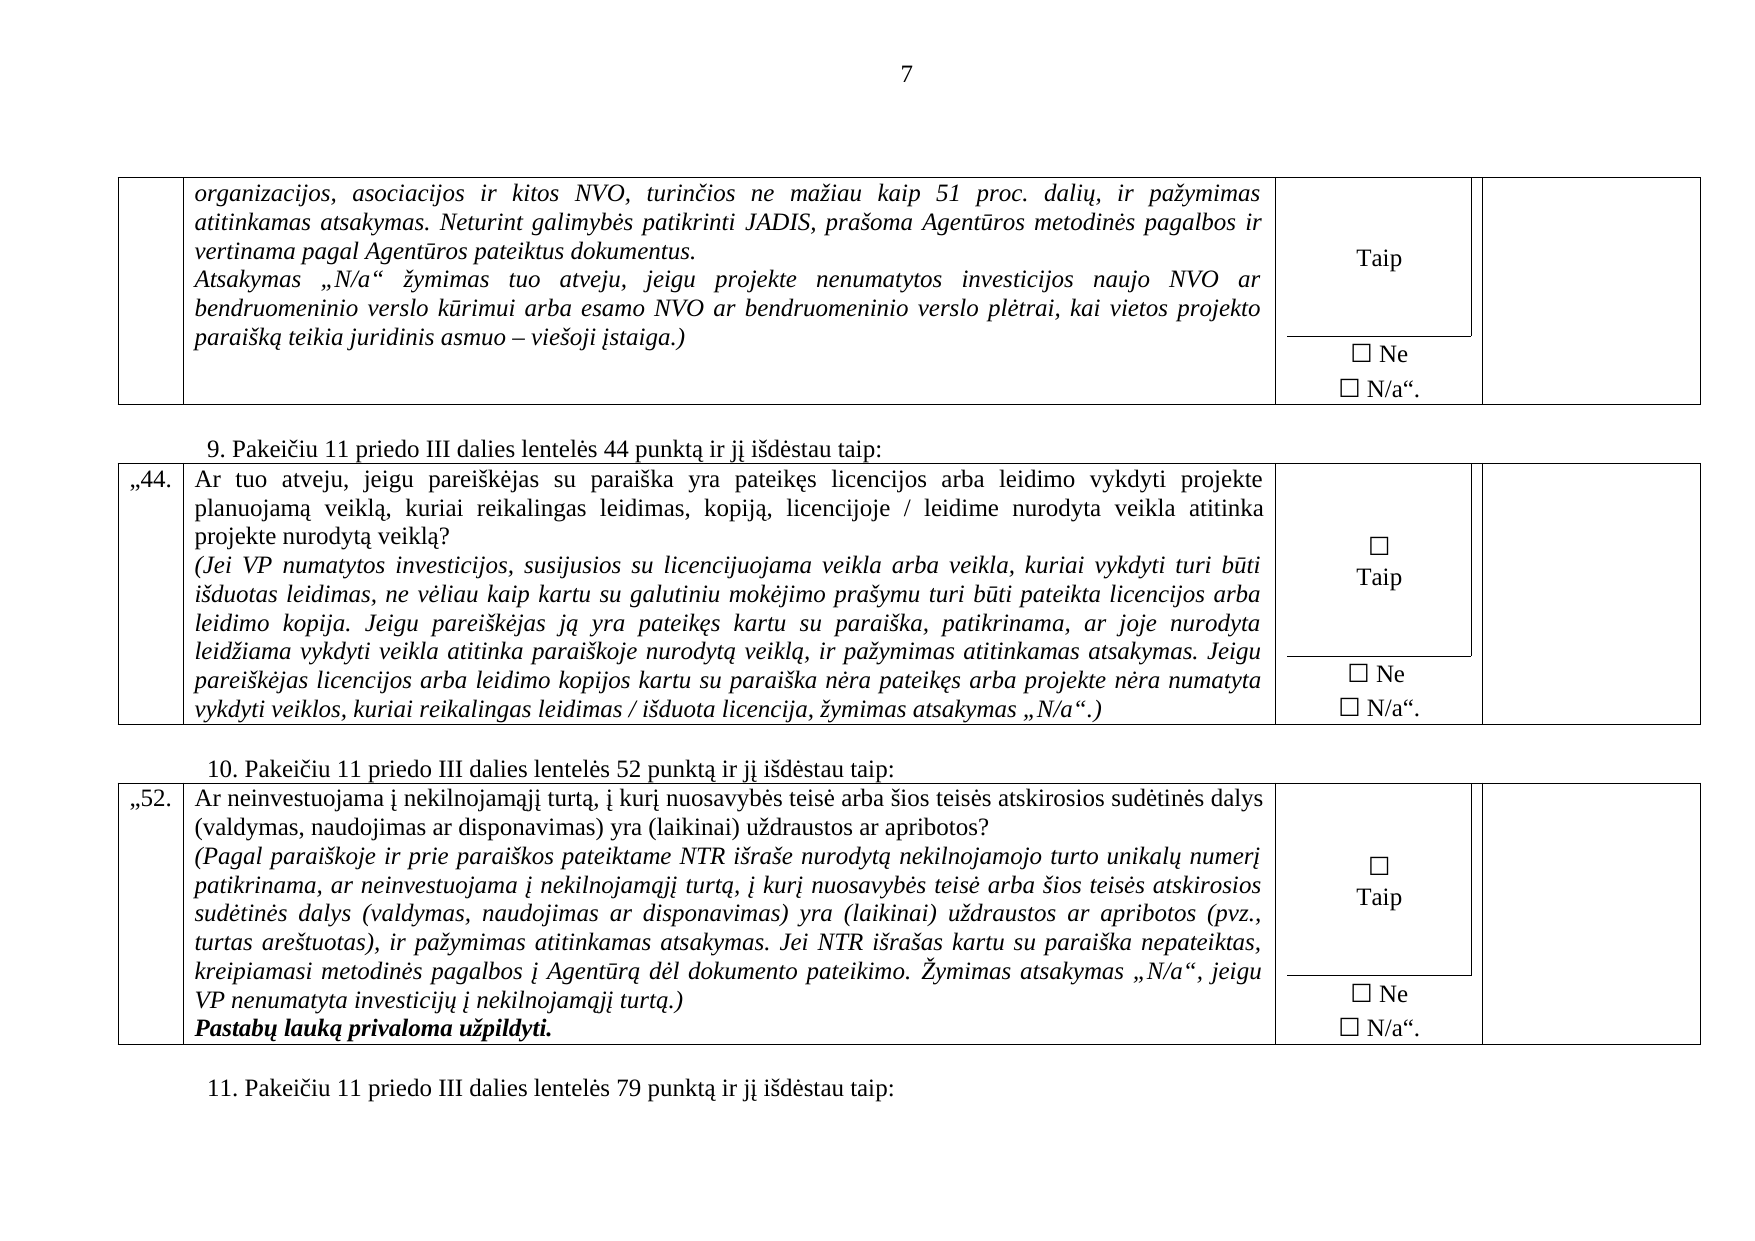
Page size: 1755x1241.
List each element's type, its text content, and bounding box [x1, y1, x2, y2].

table_header Ar tuo atveju, jeigu pareiškėjas su paraiška yra pateikęs licencijos arba leidimo vykdyti projekte planuojamą veiklą, kuriai reikalingas leidimas, kopiją, licencijoje / leidime nurodyta veikla atitinka projekte nurodytą veiklą? (Jei VP numatytos investicijos, susijusios su licencijuojama veikla arba veikla, kuriai vykdyti turi būti išduotas leidimas, ne vėliau kaip kartu su galutiniu mokėjimo prašymu turi būti pateikta licencijos arba leidimo kopija. Jeigu pareiškėjas ją yra pateikęs kartu su paraiška, patikrinama, ar joje nurodyta leidžiama vykdyti veikla atitinka paraiškoje nurodytą veiklą, ir pažymimas atitinkamas atsakymas. Jeigu pareiškėjas licencijos arba leidimo kopijos kartu su paraiška nėra pateikęs arba projekte nėra numatyta vykdyti veiklos, kuriai reikalingas leidimas / išduota licencija, žymimas atsakymas „N/a“.) [184, 464, 1275, 724]
table_header Taip ☐ Ne ☐ N/a“. [1276, 178, 1482, 404]
table_header Ar neinvestuojama į nekilnojamąjį turtą, į kurį nuosavybės teisė arba šios teisės atskirosios sudėtinės dalys (valdymas, naudojimas ar disponavimas) yra (laikinai) uždraustos ar apribotos? (Pagal paraiškoje ir prie paraiškos pateiktame NTR išraše nurodytą nekilnojamojo turto unikalų numerį patikrinama, ar neinvestuojama į nekilnojamąjį turtą, į kurį nuosavybės teisė arba šios teisės atskirosios sudėtinės dalys (valdymas, naudojimas ar disponavimas) yra (laikinai) uždraustos ar apribotos (pvz., turtas areštuotas), ir pažymimas atitinkamas atsakymas. Jei NTR išrašas kartu su paraiška nepateiktas, kreipiamasi metodinės pagalbos į Agentūrą dėl dokumento pateikimo. Žymimas atsakymas „N/a“, jeigu VP nenumatyta investicijų į nekilnojamąjį turtą.) Pastabų lauką privaloma užpildyti. [184, 784, 1275, 1044]
table_header organizacijos, asociacijos ir kitos NVO, turinčios ne mažiau kaip 51 proc. dalių, ir pažymimas atitinkamas atsakymas. Neturint galimybės patikrinti JADIS, prašoma Agentūros metodinės pagalbos ir vertinama pagal Agentūros pateiktus dokumentus. Atsakymas „N/a“ žymimas tuo atveju, jeigu projekte nenumatytos investicijos naujo NVO ar bendruomeninio verslo kūrimui arba esamo NVO ar bendruomeninio verslo plėtrai, kai vietos projekto paraišką teikia juridinis asmuo – viešoji įstaiga.) [184, 178, 1275, 404]
table_header [1483, 464, 1700, 724]
text 9. Pakeičiu 11 priedo III dalies lentelės 44 punktą ir jį išdėstau taip: [118, 434, 1695, 463]
table_header [1483, 178, 1700, 404]
text 11. Pakeičiu 11 priedo III dalies lentelės 79 punktą ir jį išdėstau taip: [118, 1073, 1695, 1102]
table_header „52. [119, 784, 183, 1044]
table_header ☐ Taip ☐ Ne ☐ N/a“. [1276, 464, 1482, 724]
table_header [1483, 784, 1700, 1044]
table_header ☐ Taip ☐ Ne ☐ N/a“. [1276, 784, 1482, 1044]
text 10. Pakeičiu 11 priedo III dalies lentelės 52 punktą ir jį išdėstau taip: [118, 754, 1695, 782]
table_header [119, 178, 183, 404]
table_header „44. [119, 464, 183, 724]
